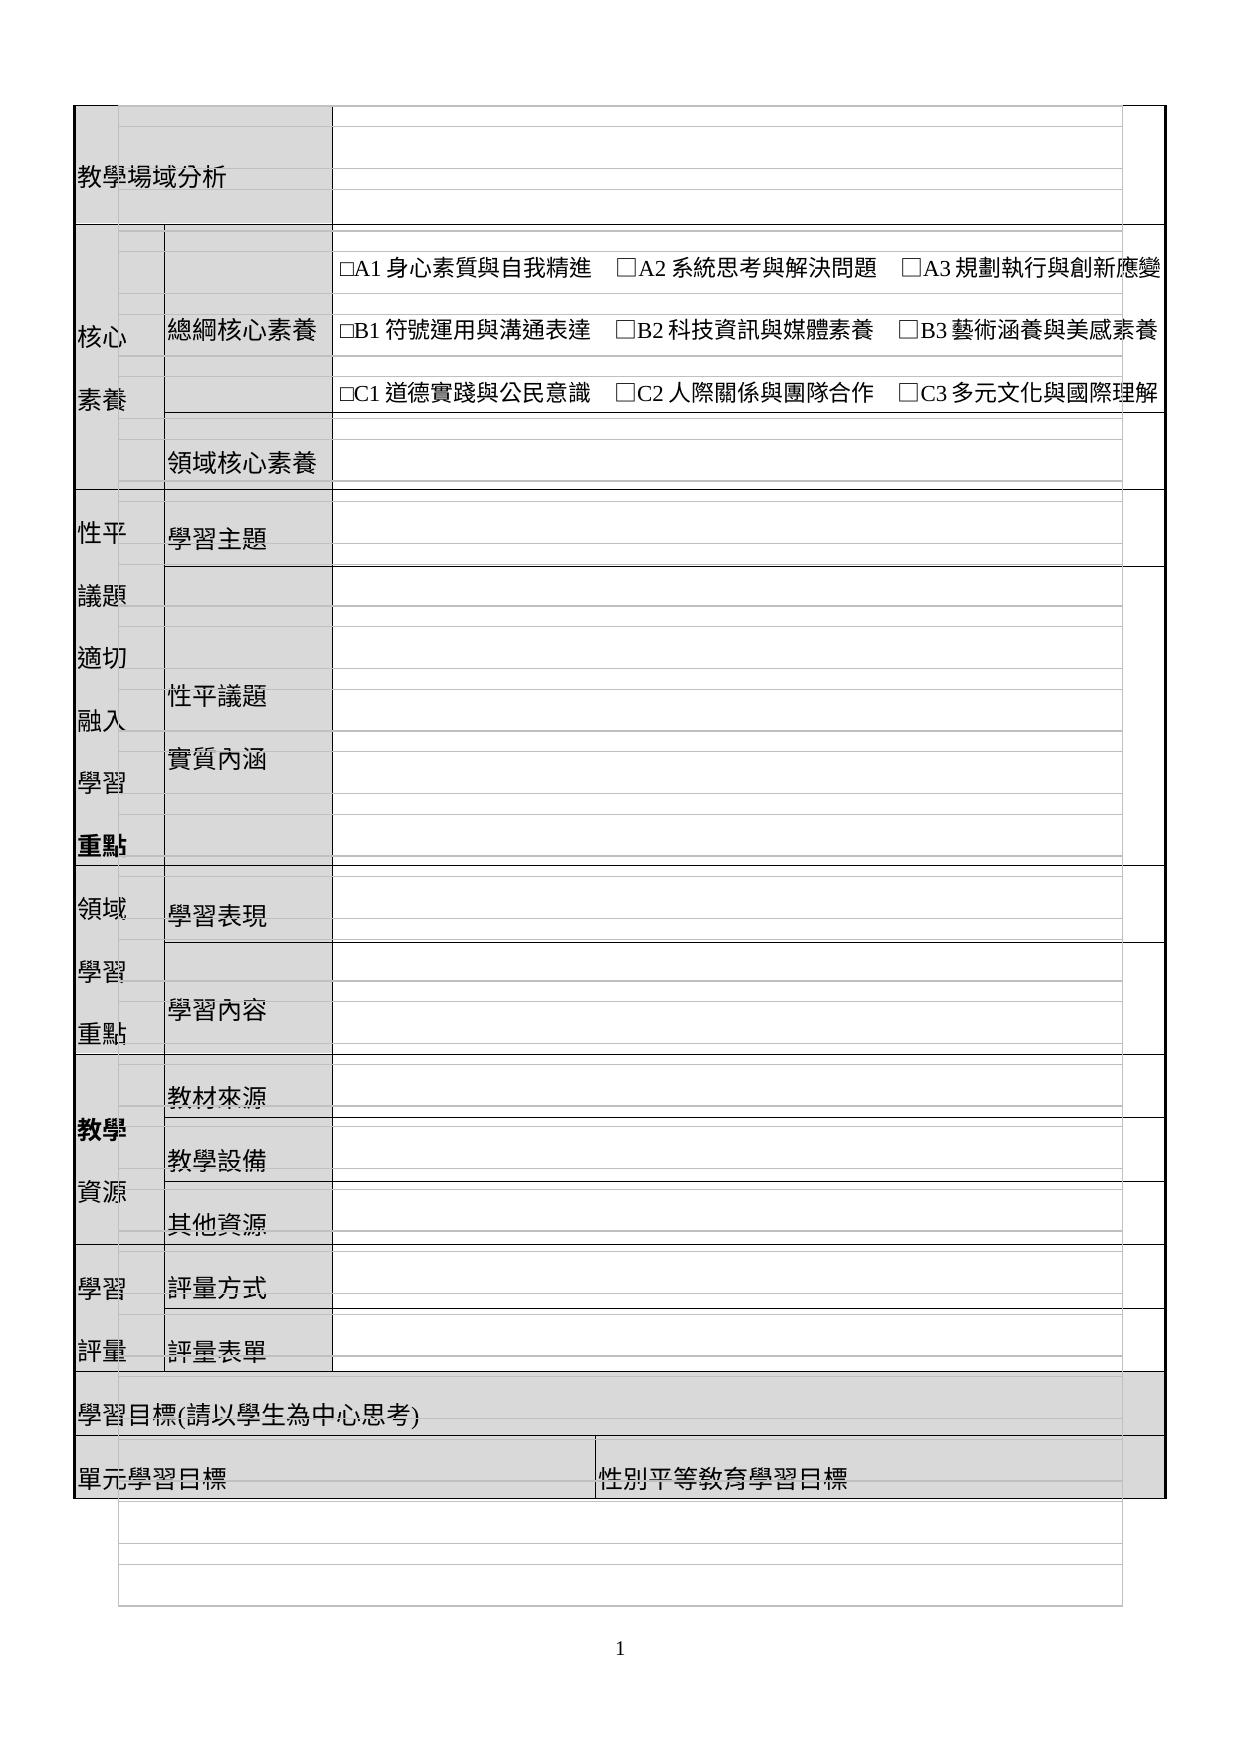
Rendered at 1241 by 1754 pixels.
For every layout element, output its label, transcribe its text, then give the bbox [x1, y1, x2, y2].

table_cell 性平 議題 適切 融入 學習 重點 [119, 690, 164, 730]
table_cell 教學 資源 [119, 1127, 164, 1168]
table_cell [333, 1002, 1122, 1043]
table_cell 總綱核心素養 [165, 315, 332, 355]
table_cell 性平 議題 適切 融入 學習 重點 [119, 794, 164, 814]
table_cell 學習主題 [165, 502, 332, 543]
table_cell 評量方式 [165, 1294, 332, 1308]
table_cell [333, 1315, 1122, 1355]
table_cell [165, 377, 332, 412]
table_cell 性平 議題 適切 融入 學習 重點 [119, 669, 164, 689]
table_cell 學習目標(請以學生為中心思考) [1123, 1372, 1164, 1435]
table_cell 教學場域分析 [119, 107, 332, 126]
table_cell 學習 評量 [119, 1252, 164, 1293]
table_cell [165, 1044, 332, 1053]
table_cell [333, 1118, 1122, 1126]
table_cell 教學場域分析 [76, 106, 118, 223]
table_cell 核心 素養 [119, 440, 164, 480]
table_cell □A1身心素質與自我精進 □A2系統思考與解決問題 □A3規劃執行與創新應變 □B1符號運用與溝通表達 □B2科技資訊與媒體素養 □B3藝術涵養與美感素養 □C1道德實踐與公民意識 □C2人際關係與團隊合作 □C3多元文化與國際理解 [333, 315, 1122, 355]
table_cell [333, 1182, 1122, 1189]
table_cell [333, 502, 1122, 543]
table_cell 領域 學習 重點 [119, 1044, 164, 1053]
table_cell 其他資源 [165, 1190, 332, 1230]
table_cell [165, 482, 332, 489]
table_cell 單元學習目標 [119, 1482, 595, 1498]
table_cell 核心 素養 [119, 294, 164, 314]
table_cell [333, 482, 1122, 489]
table_cell [1123, 1182, 1164, 1244]
table_cell [333, 413, 1122, 418]
table_cell [165, 357, 332, 376]
table_cell □A1身心素質與自我精進 □A2系統思考與解決問題 □A3規劃執行與創新應變 □B1符號運用與溝通表達 □B2科技資訊與媒體素養 □B3藝術涵養與美感素養 □C1道德實踐與公民意識 □C2人際關係與團隊合作 □C3多元文化與國際理解 [333, 225, 1122, 230]
table_cell 實質內涵 [165, 752, 332, 793]
table_cell [333, 169, 1122, 189]
table_cell 學習表現 [165, 866, 332, 876]
table_cell 教材來源 [175, 1096, 184, 1105]
table_cell 評量表單 [165, 1309, 332, 1314]
table_cell [333, 1309, 1122, 1314]
table_cell [165, 857, 332, 865]
table_cell [1123, 106, 1164, 223]
table_cell [333, 1107, 1122, 1117]
table_cell 教材來源 [251, 1089, 258, 1105]
table_cell 學習目標(請以學生為中心思考) [76, 1372, 118, 1435]
table_cell 領域 學習 重點 [119, 877, 164, 918]
table_cell 評量方式 [165, 1245, 332, 1251]
table_cell 教學 資源 [119, 1055, 164, 1064]
table_cell [165, 252, 332, 293]
table_cell [333, 877, 1122, 918]
table_cell 教學 資源 [76, 1055, 118, 1244]
table_cell 性平 議題 適切 融入 學習 重點 [119, 607, 164, 626]
table_cell 性別平等敎育學習目標 [596, 1440, 1122, 1480]
table_cell [1123, 1055, 1164, 1117]
table_cell 學習 評量 [119, 1245, 164, 1251]
table_cell [333, 815, 1122, 855]
table_cell 領域 學習 重點 [119, 1002, 164, 1043]
table_cell 性別平等敎育學習目標 [596, 1482, 1122, 1498]
table_cell [165, 567, 332, 605]
table_cell 性平 議題 適切 融入 學習 重點 [119, 490, 164, 501]
table_cell [333, 544, 1122, 564]
table_cell 評量方式 [165, 1252, 332, 1293]
table_cell [165, 815, 332, 855]
table_cell 學習目標(請以學生為中心思考) [119, 1372, 1122, 1376]
table_cell [333, 440, 1122, 480]
table_cell [1123, 943, 1164, 1053]
table_cell 領域 學習 重點 [119, 940, 164, 980]
table_cell [333, 794, 1122, 814]
table_cell 核心 素養 [119, 482, 164, 489]
table_cell 性平 議題 適切 融入 學習 重點 [119, 752, 164, 793]
table_cell [333, 1232, 1122, 1244]
table_cell 學習 評量 [119, 1357, 164, 1371]
table_cell [333, 419, 1122, 439]
table_cell 領域 學習 重點 [119, 919, 164, 939]
table_cell 學習表現 [165, 919, 332, 939]
table_cell □A1身心素質與自我精進 □A2系統思考與解決問題 □A3規劃執行與創新應變 □B1符號運用與溝通表達 □B2科技資訊與媒體素養 □B3藝術涵養與美感素養 □C1道德實踐與公民意識 □C2人際關係與團隊合作 □C3多元文化與國際理解 [333, 232, 1122, 251]
table_cell 領域 學習 重點 [76, 866, 118, 1053]
table_cell 教學場域分析 [119, 190, 332, 223]
table_cell 領域 學習 重點 [119, 982, 164, 1001]
table_cell 其他資源 [252, 1216, 258, 1230]
table_cell □A1身心素質與自我精進 □A2系統思考與解決問題 □A3規劃執行與創新應變 □B1符號運用與溝通表達 □B2科技資訊與媒體素養 □B3藝術涵養與美感素養 □C1道德實踐與公民意識 □C2人際關係與團隊合作 □C3多元文化與國際理解 [333, 357, 1122, 376]
table_cell [1123, 866, 1164, 942]
table_cell 學習表現 [165, 877, 332, 918]
table_cell [333, 1252, 1122, 1293]
table_cell 學習 評量 [76, 1245, 118, 1371]
table_cell 教材來源 [165, 1055, 332, 1064]
table_cell [333, 752, 1122, 793]
table_cell [333, 732, 1122, 751]
table_cell 性平 議題 適切 融入 學習 重點 [76, 490, 118, 865]
table_cell 教學設備 [165, 1169, 332, 1181]
table_cell 核心 素養 [119, 232, 164, 251]
table_cell 核心 素養 [119, 225, 164, 230]
table_cell 學習 評量 [119, 1294, 164, 1314]
table_cell □A1身心素質與自我精進 □A2系統思考與解決問題 □A3規劃執行與創新應變 □B1符號運用與溝通表達 □B2科技資訊與媒體素養 □B3藝術涵養與美感素養 □C1道德實踐與公民意識 □C2人際關係與團隊合作 □C3多元文化與國際理解 [333, 294, 1122, 314]
table_cell [333, 1127, 1122, 1168]
table_cell 核心 素養 [119, 357, 164, 376]
table_cell 核心 素養 [119, 315, 164, 355]
table_cell [165, 232, 332, 251]
table_cell 教學設備 [165, 1118, 332, 1126]
table_cell [333, 1190, 1122, 1230]
table_cell [333, 127, 1122, 168]
table_cell [165, 419, 332, 439]
table_cell 學習主題 [165, 544, 332, 564]
table_cell [333, 1294, 1122, 1308]
table_cell 性別平等敎育學習目標 [1123, 1436, 1164, 1498]
table_cell 性平議題 [165, 690, 332, 730]
table_cell 教學場域分析 [119, 169, 332, 189]
table_cell 學習內容 [165, 1002, 332, 1043]
table_cell 核心 素養 [119, 377, 164, 418]
table_cell 單元學習目標 [119, 1440, 595, 1480]
table_cell [165, 607, 332, 626]
table_cell [333, 919, 1122, 939]
table_cell 性平 議題 適切 融入 學習 重點 [119, 627, 164, 668]
table_cell [1123, 1245, 1164, 1308]
table_cell [333, 866, 1122, 876]
table_cell 教材來源 [165, 1107, 332, 1117]
table_cell 核心 素養 [76, 225, 118, 489]
table_cell 核心 素養 [119, 419, 164, 439]
table_cell [165, 982, 332, 1001]
table_cell 性平 議題 適切 融入 學習 重點 [119, 565, 164, 605]
table_cell 教學設備 [175, 1159, 184, 1168]
table_cell [165, 225, 332, 230]
table_cell 教學設備 [165, 1127, 332, 1168]
table_cell [165, 794, 332, 814]
table_cell 性平 議題 適切 融入 學習 重點 [119, 732, 164, 751]
table_cell [165, 413, 332, 418]
table_cell [333, 690, 1122, 730]
table_cell 教材來源 [165, 1065, 332, 1105]
table_cell [333, 190, 1122, 223]
table_cell [165, 669, 332, 689]
table_cell 教學 資源 [119, 1065, 164, 1105]
table_cell [333, 1044, 1122, 1053]
table_cell [333, 490, 1122, 501]
table_cell [333, 982, 1122, 1001]
table_cell 其他資源 [165, 1232, 332, 1244]
table_cell [333, 1169, 1122, 1181]
table_cell 教學 資源 [119, 1169, 164, 1189]
table_cell [333, 1357, 1122, 1371]
table_cell [1123, 1309, 1164, 1371]
table_cell 核心 素養 [119, 252, 164, 293]
table_cell [165, 294, 332, 314]
table_cell [333, 607, 1122, 626]
table_cell 教學 資源 [119, 1107, 164, 1126]
table_cell [165, 732, 332, 751]
table_cell [165, 943, 332, 980]
table_cell 學習 評量 [119, 1315, 164, 1355]
table_cell [1123, 1118, 1164, 1181]
table_cell [333, 107, 1122, 126]
table_cell [1123, 490, 1164, 566]
table_cell 學習目標(請以學生為中心思考) [119, 1419, 1122, 1435]
table_cell 其他資源 [165, 1182, 332, 1189]
table_cell [333, 1245, 1122, 1251]
table_cell 領域 學習 重點 [119, 866, 164, 876]
table_cell [333, 567, 1122, 605]
table_cell □A1身心素質與自我精進 □A2系統思考與解決問題 □A3規劃執行與創新應變 □B1符號運用與溝通表達 □B2科技資訊與媒體素養 □B3藝術涵養與美感素養 □C1道德實踐與公民意識 □C2人際關係與團隊合作 □C3多元文化與國際理解 [333, 377, 1122, 412]
table_cell [333, 857, 1122, 865]
table_cell 領域核心素養 [165, 440, 332, 480]
table_cell [333, 1065, 1122, 1105]
table_cell □A1身心素質與自我精進 □A2系統思考與解決問題 □A3規劃執行與創新應變 □B1符號運用與溝通表達 □B2科技資訊與媒體素養 □B3藝術涵養與美感素養 □C1道德實踐與公民意識 □C2人際關係與團隊合作 □C3多元文化與國際理解 [1123, 225, 1164, 412]
table_cell [1123, 567, 1164, 865]
table_cell [165, 627, 332, 668]
table_cell 單元學習目標 [76, 1436, 118, 1498]
table_cell [333, 943, 1122, 980]
table_cell 學習主題 [165, 490, 332, 501]
table_cell 評量表單 [165, 1315, 332, 1355]
table_cell [1123, 413, 1164, 489]
table_cell 性平 議題 適切 融入 學習 重點 [119, 857, 164, 865]
table_cell □A1身心素質與自我精進 □A2系統思考與解決問題 □A3規劃執行與創新應變 □B1符號運用與溝通表達 □B2科技資訊與媒體素養 □B3藝術涵養與美感素養 □C1道德實踐與公民意識 □C2人際關係與團隊合作 □C3多元文化與國際理解 [333, 252, 1122, 293]
table_cell 教學場域分析 [119, 127, 332, 168]
table_cell 評量表單 [165, 1357, 332, 1371]
table_cell 性平 議題 適切 融入 學習 重點 [119, 502, 164, 543]
table_cell 性平 議題 適切 融入 學習 重點 [119, 815, 164, 855]
table_cell 教學 資源 [119, 1232, 164, 1244]
table_cell [333, 669, 1122, 689]
table_cell 教學 資源 [119, 1190, 164, 1230]
table_cell 學習目標(請以學生為中心思考) [119, 1377, 1122, 1418]
table_cell 性平 議題 適切 融入 學習 重點 [119, 544, 164, 564]
table_cell [333, 1055, 1122, 1064]
table_cell [333, 627, 1122, 668]
